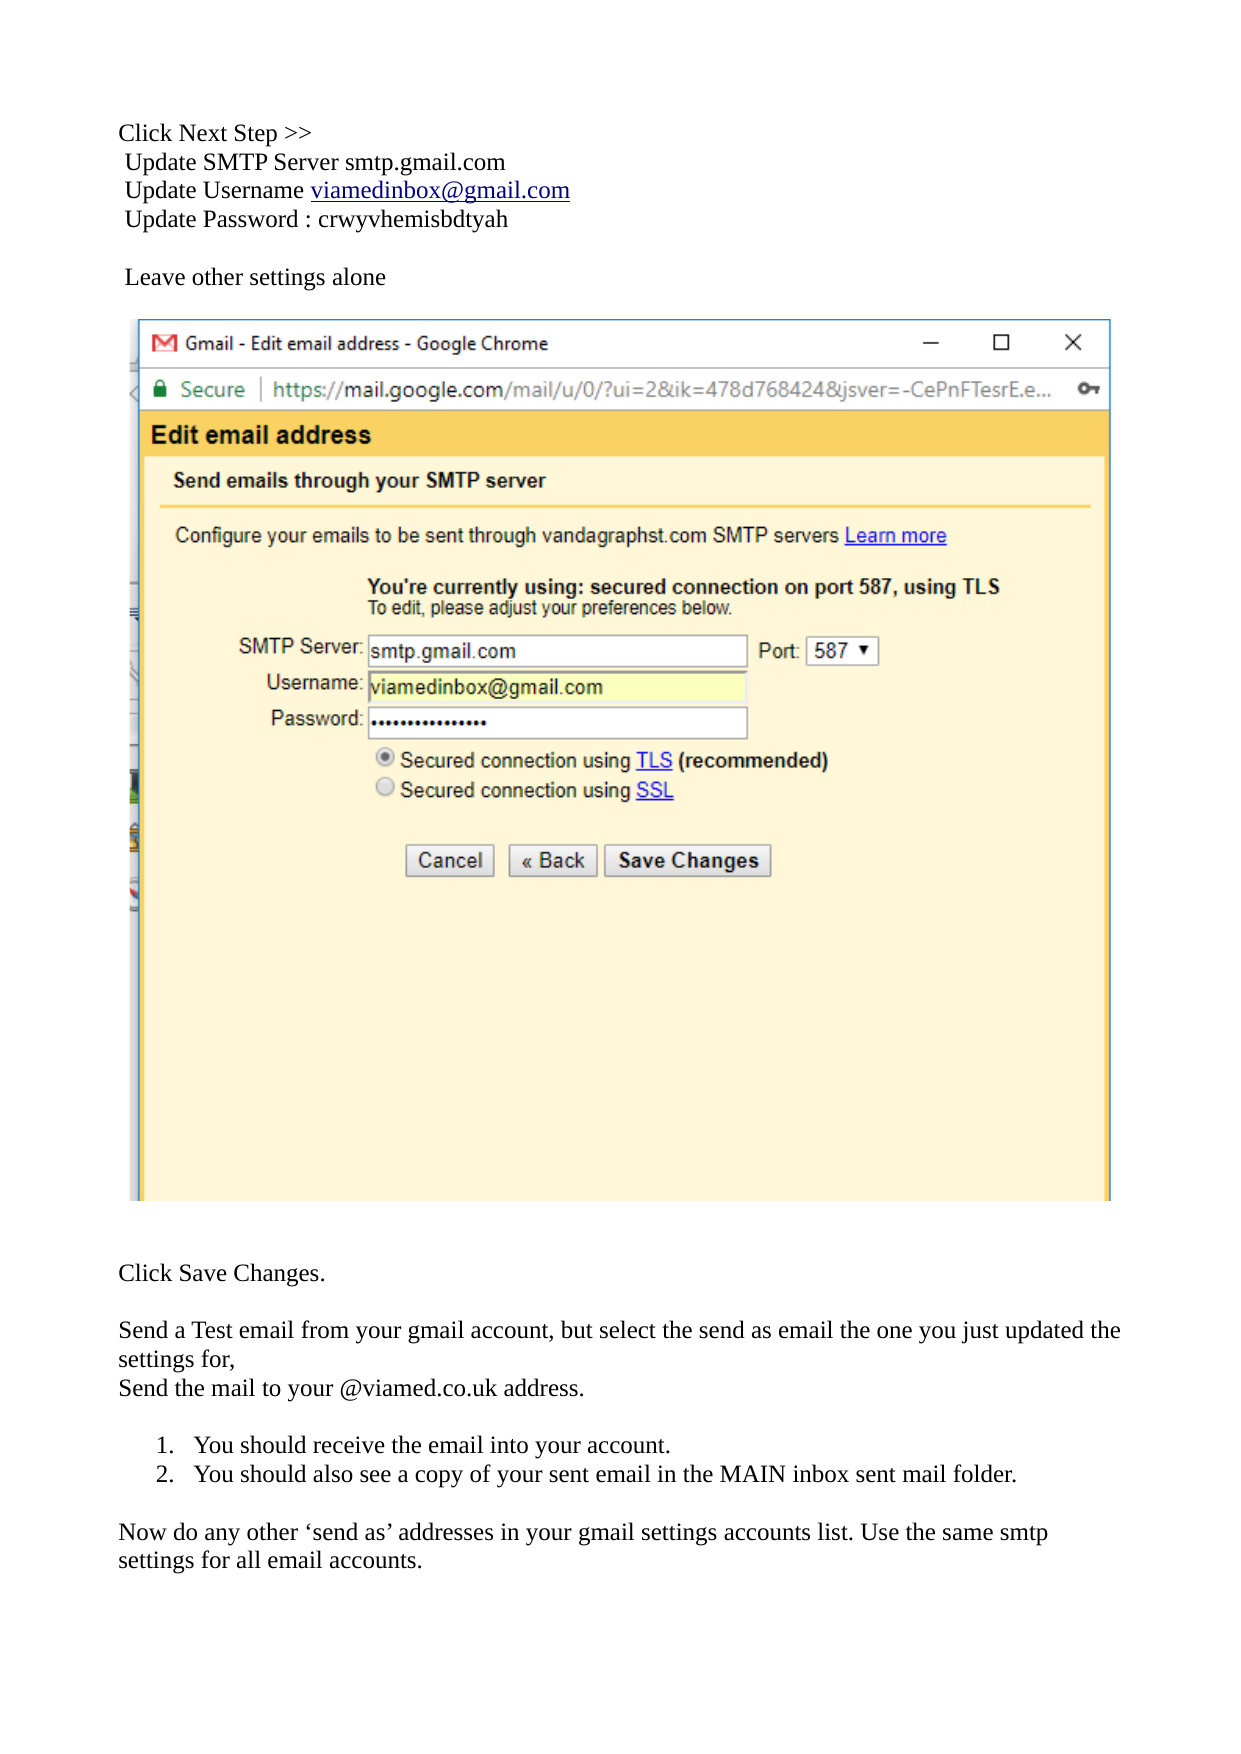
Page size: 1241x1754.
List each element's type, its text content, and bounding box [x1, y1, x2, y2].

list You should also see a copy of your sent email in the MAIN inbox sent mail folder. [156, 1459, 1122, 1488]
text Send a Test email from your gmail account, but select the send as email the one you just updated the settings for, [118, 1316, 1122, 1373]
text Leave other settings alone [118, 262, 1122, 291]
list You should receive the email into your account. [156, 1431, 1122, 1459]
text Send the mail to your @viamed.co.uk address. [118, 1373, 1122, 1402]
text Click Save Changes. [118, 1258, 1122, 1287]
picture [129, 319, 1111, 1201]
text Update Password : crwyvhemisbdtyah [118, 204, 1122, 233]
text Update SMTP Server smtp.gmail.com Update Username viamedinbox@gmail.com [118, 147, 1122, 204]
text Now do any other ‘send as’ addresses in your gmail settings accounts list. Use the same smtp settings for all email accounts. [118, 1517, 1122, 1574]
text Click Next Step >> [118, 118, 1122, 147]
